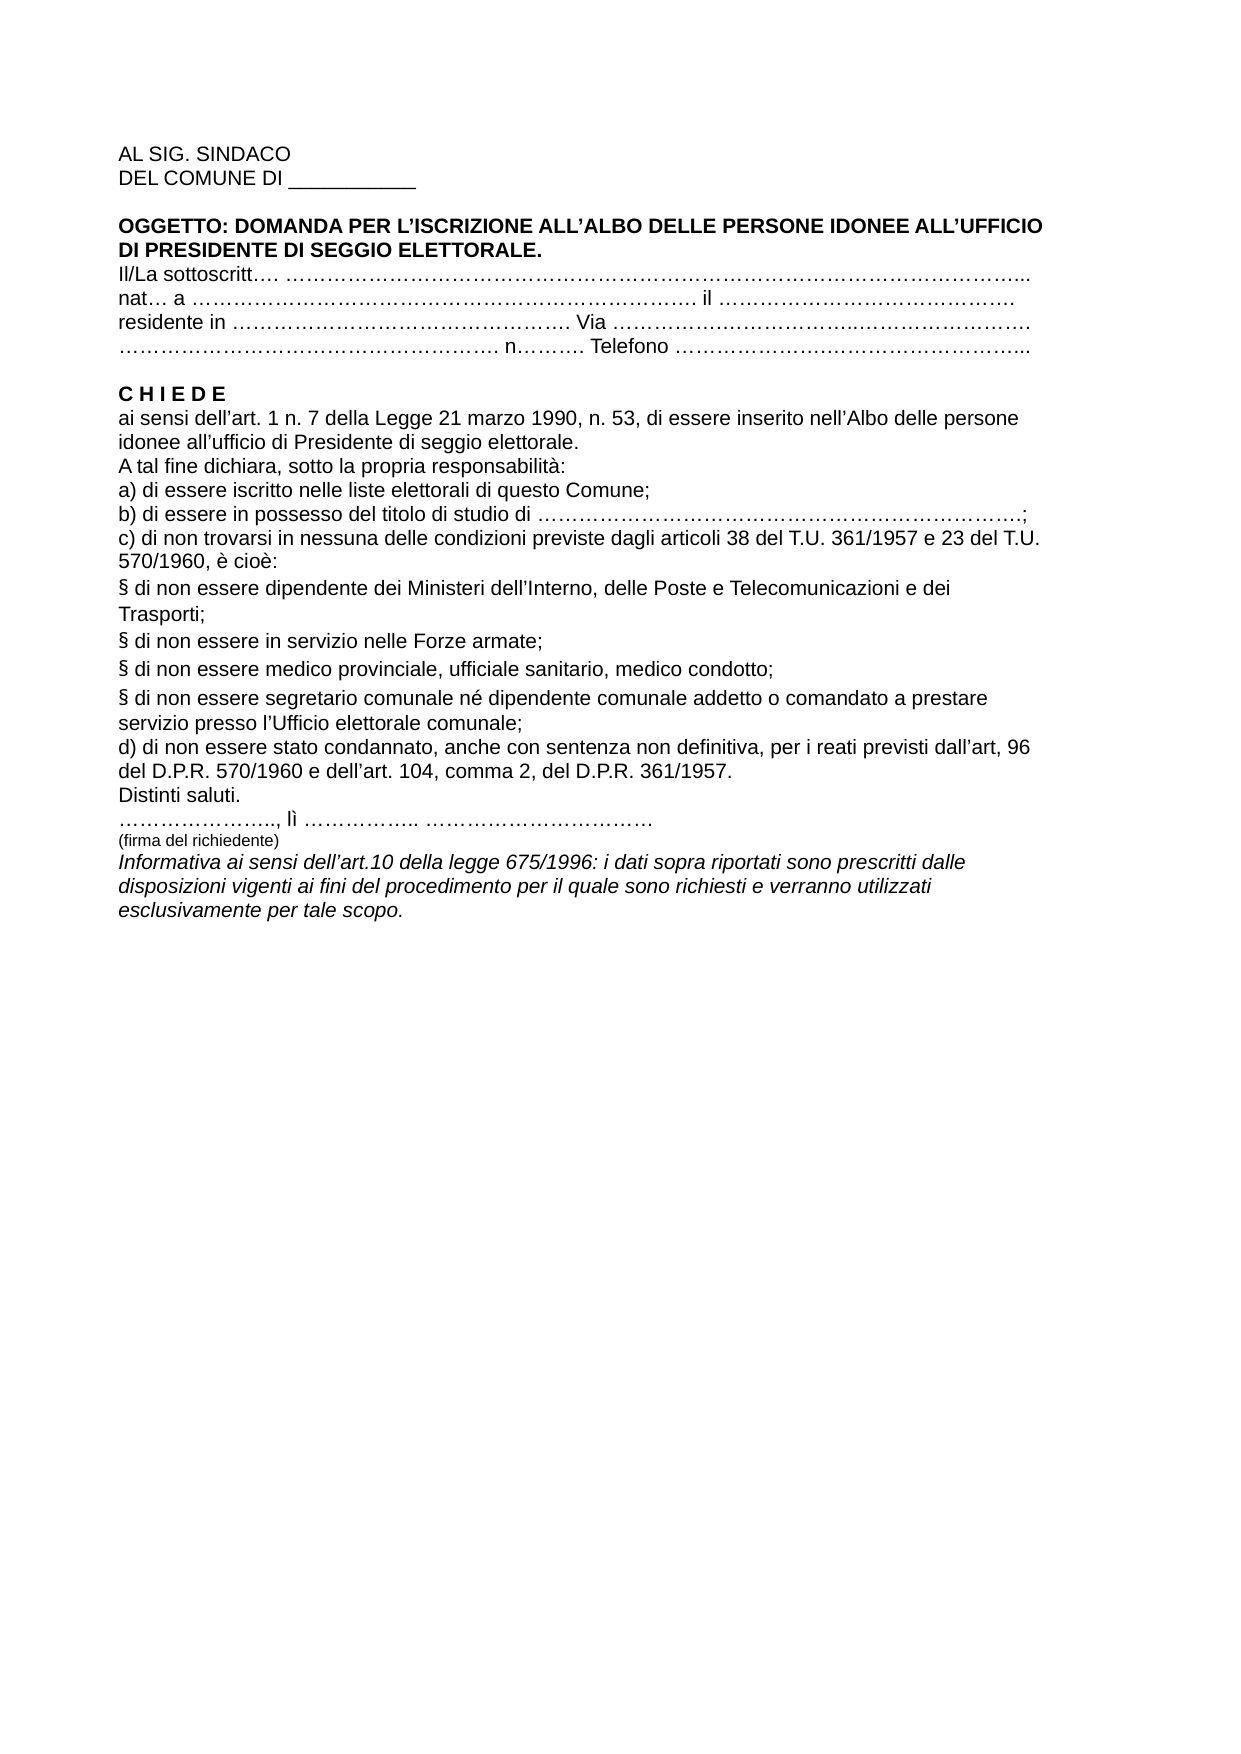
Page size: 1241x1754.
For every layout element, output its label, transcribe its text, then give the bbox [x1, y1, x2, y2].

text residente in …………………………………………. Via …………….………………..……………………. [118, 310, 1122, 334]
text b) di essere in possesso del titolo di studio di …………………………………………………………….; [118, 501, 1122, 525]
text AL SIG. SINDACO [118, 142, 1122, 166]
text DI PRESIDENTE DI SEGGIO ELETTORALE. [118, 238, 1122, 262]
text ai sensi dell’art. 1 n. 7 della Legge 21 marzo 1990, n. 53, di essere inserito nell’Albo delle persone [118, 406, 1122, 429]
text ………………………………………………. n………. Telefono ………………….………………………... [118, 334, 1122, 358]
text § di non essere segretario comunale né dipendente comunale addetto o comandato a prestare [118, 683, 1122, 711]
text C H I E D E [118, 382, 1122, 406]
text d) di non essere stato condannato, anche con sentenza non definitiva, per i reati previsti dall’art, 96 [118, 735, 1122, 759]
text Distinti saluti. [118, 783, 1122, 807]
text § di non essere medico provinciale, ufficiale sanitario, medico condotto; [118, 654, 1122, 683]
text ………………….., lì …………….. …………………………… [118, 807, 1122, 831]
text servizio presso l’Ufficio elettorale comunale; [118, 711, 1122, 735]
text DEL COMUNE DI ___________ [118, 166, 1122, 190]
text OGGETTO: DOMANDA PER L’ISCRIZIONE ALL’ALBO DELLE PERSONE IDONEE ALL’UFFICIO [118, 214, 1122, 238]
text Il/La sottoscritt…. ……………………………………………………………………………………………... [118, 262, 1122, 286]
text del D.P.R. 570/1960 e dell’art. 104, comma 2, del D.P.R. 361/1957. [118, 759, 1122, 783]
text § di non essere dipendente dei Ministeri dell’Interno, delle Poste e Telecomunicazioni e dei [118, 573, 1122, 602]
text Informativa ai sensi dell’art.10 della legge 675/1996: i dati sopra riportati sono prescritti dalle [118, 850, 1122, 874]
text (firma del richiedente) [118, 831, 1122, 850]
text esclusivamente per tale scopo. [118, 898, 1122, 922]
text 570/1960, è cioè: [118, 549, 1122, 573]
text idonee all’ufficio di Presidente di seggio elettorale. [118, 429, 1122, 453]
text c) di non trovarsi in nessuna delle condizioni previste dagli articoli 38 del T.U. 361/1957 e 23 del T.U. [118, 525, 1122, 549]
text disposizioni vigenti ai fini del procedimento per il quale sono richiesti e verranno utilizzati [118, 874, 1122, 898]
text Trasporti; [118, 602, 1122, 626]
text A tal fine dichiara, sotto la propria responsabilità: [118, 453, 1122, 477]
text § di non essere in servizio nelle Forze armate; [118, 626, 1122, 654]
text nat… a ………………………………………………………………. il ……………………………………. [118, 286, 1122, 310]
text a) di essere iscritto nelle liste elettorali di questo Comune; [118, 477, 1122, 501]
